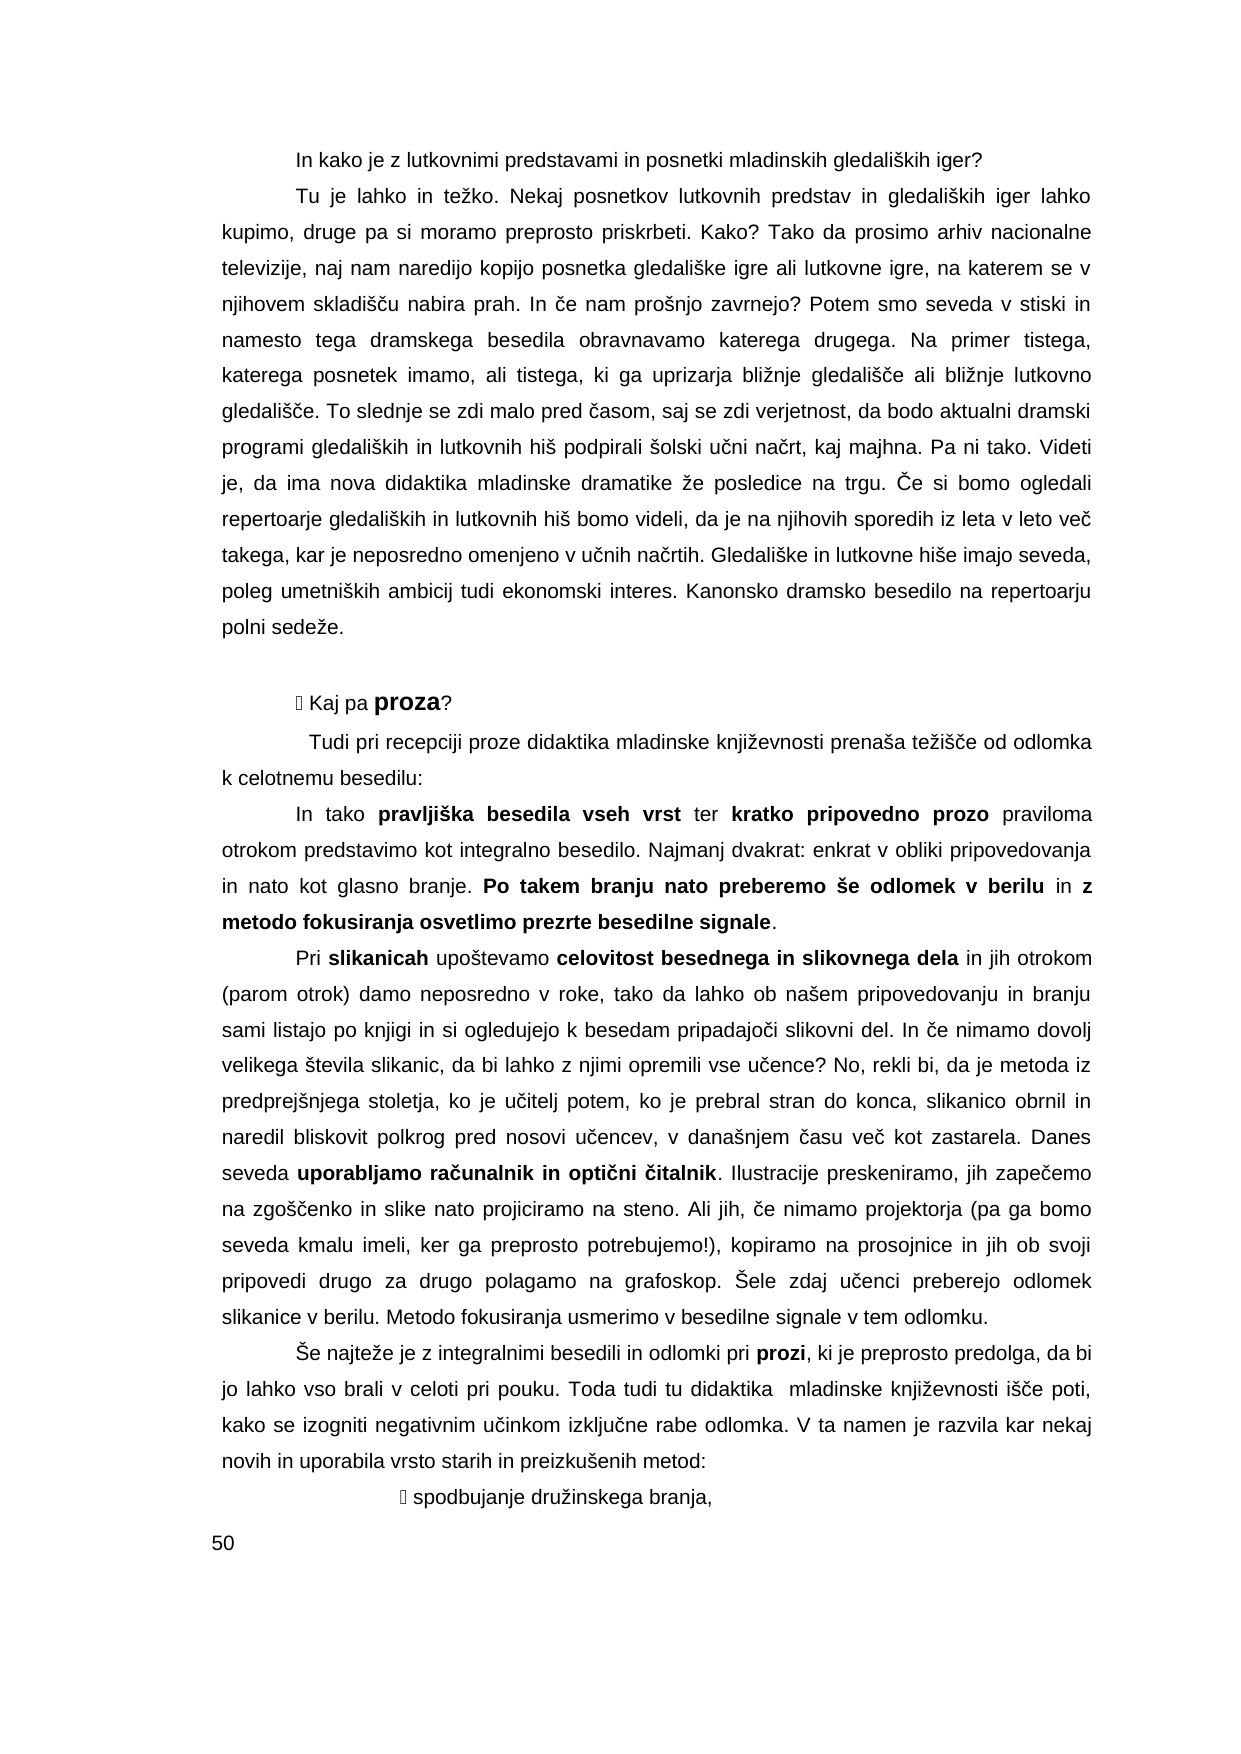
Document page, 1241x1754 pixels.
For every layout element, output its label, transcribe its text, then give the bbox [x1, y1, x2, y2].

text Tu je lahko in težko. Nekaj posnetkov lutkovnih predstav in gledaliških iger lahko kupimo, druge pa si moramo preprosto priskrbeti. Kako? Tako da prosimo arhiv nacionalne televizije, naj nam naredijo kopijo posnetka gledališke igre ali lutkovne igre, na katerem se v njihovem skladišču nabira prah. In če nam prošnjo zavrnejo? Potem smo seveda v stiski in namesto tega dramskega besedila obravnavamo katerega drugega. Na primer tistega, katerega posnetek imamo, ali tistega, ki ga uprizarja bližnje gledališče ali bližnje lutkovno gledališče. To slednje se zdi malo pred časom, saj se zdi verjetnost, da bodo aktualni dramski programi gledaliških in lutkovnih hiš podpirali šolski učni načrt, kaj majhna. Pa ni tako. Videti je, da ima nova didaktika mladinske dramatike že posledice na trgu. Če si bomo ogledali repertoarje gledaliških in lutkovnih hiš bomo videli, da je na njihovih sporedih iz leta v leto več takega, kar je neposredno omenjeno v učnih načrtih. Gledališke in lutkovne hiše imajo seveda, poleg umetniških ambicij tudi ekonomski interes. Kanonsko dramsko besedilo na repertoarju polni sedeže. [222, 184, 1092, 639]
text  spodbujanje družinskega branja, [222, 1484, 1092, 1509]
text Tudi pri recepciji proze didaktika mladinske književnosti prenaša težišče od odlomka k celotnemu besedilu: [222, 730, 1092, 790]
text Še najteže je z integralnimi besedili in odlomki pri prozi, ki je preprosto predolga, da bi jo lahko vso brali v celoti pri pouku. Toda tudi tu didaktika mladinske književnosti išče poti, kako se izogniti negativnim učinkom izključne rabe odlomka. V ta namen je razvila kar nekaj novih in uporabila vrsto starih in preizkušenih metod: [222, 1341, 1092, 1473]
text Pri slikanicah upoštevamo celovitost besednega in slikovnega dela in jih otrokom (parom otrok) damo neposredno v roke, tako da lahko ob našem pripovedovanju in branju sami listajo po knjigi in si ogledujejo k besedam pripadajoči slikovni del. In če nimamo dovolj velikega števila slikanic, da bi lahko z njimi opremili vse učence? No, rekli bi, da je metoda iz predprejšnjega stoletja, ko je učitelj potem, ko je prebral stran do konca, slikanico obrnil in naredil bliskovit polkrog pred nosovi učencev, v današnjem času več kot zastarela. Danes seveda uporabljamo računalnik in optični čitalnik. Ilustracije preskeniramo, jih zapečemo na zgoščenko in slike nato projiciramo na steno. Ali jih, če nimamo projektorja (pa ga bomo seveda kmalu imeli, ker ga preprosto potrebujemo!), kopiramo na prosojnice in jih ob svoji pripovedi drugo za drugo polagamo na grafoskop. Šele zdaj učenci preberejo odlomek slikanice v berilu. Metodo fokusiranja usmerimo v besedilne signale v tem odlomku. [222, 946, 1092, 1329]
text In kako je z lutkovnimi predstavami in posnetki mladinskih gledaliških iger? [222, 148, 1092, 172]
text In tako pravljiška besedila vseh vrst ter kratko pripovedno prozo praviloma otrokom predstavimo kot integralno besedilo. Najmanj dvakrat: enkrat v obliki pripovedovanja in nato kot glasno branje. Po takem branju nato preberemo še odlomek v berilu in z metodo fokusiranja osvetlimo prezrte besedilne signale. [222, 802, 1092, 933]
text  Kaj pa proza? [222, 687, 1092, 716]
